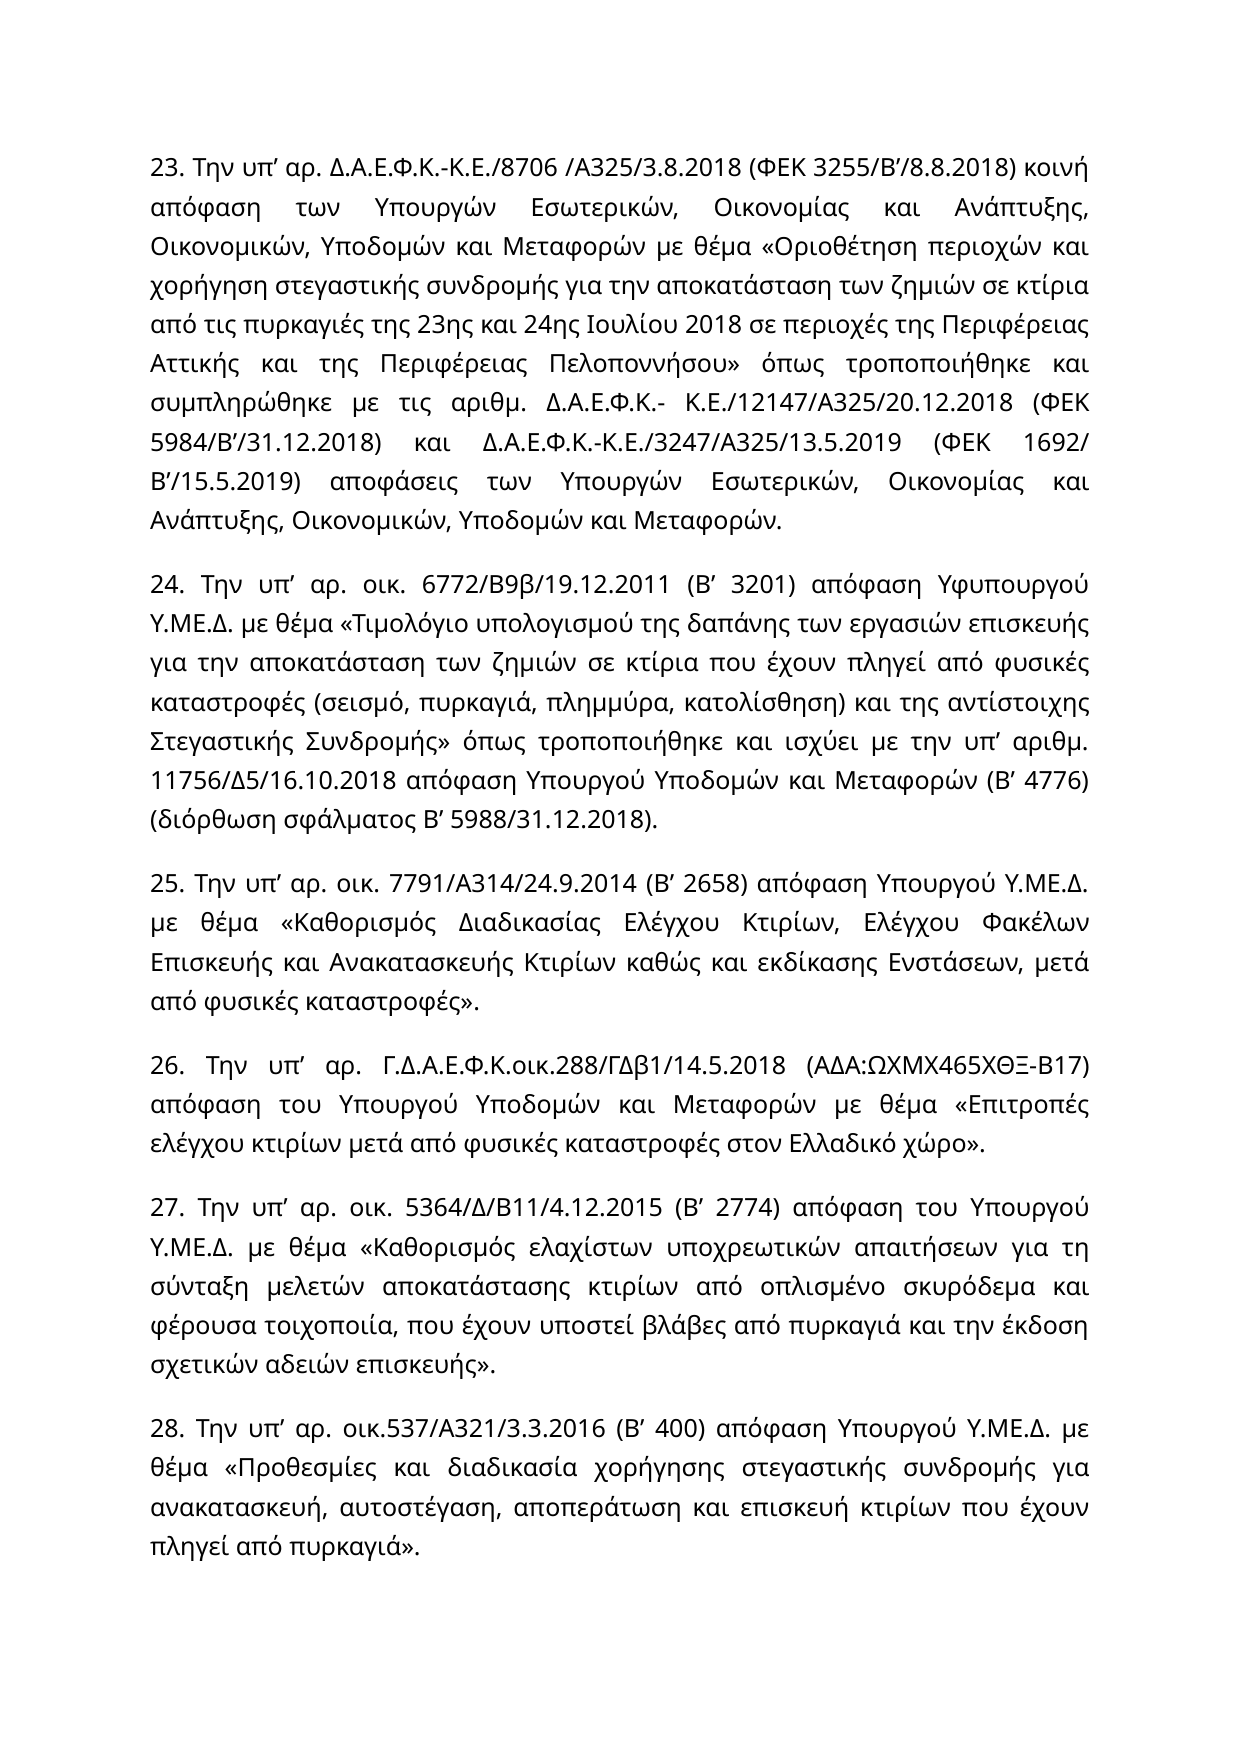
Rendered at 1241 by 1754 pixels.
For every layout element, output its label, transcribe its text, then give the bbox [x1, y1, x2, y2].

text 23. Την υπ’ αρ. Δ.Α.Ε.Φ.Κ.-Κ.Ε./8706 /Α325/3.8.2018 (ΦΕΚ 3255/Β’/8.8.2018) κοινή απόφαση των Υπουργών Εσωτερικών, Οικονομίας και Ανάπτυξης, Οικονομικών, Υποδομών και Μεταφορών με θέμα «Οριοθέτηση περιοχών και χορήγηση στεγαστικής συνδρομής για την αποκατάσταση των ζημιών σε κτίρια από τις πυρκαγιές της 23ης και 24ης Ιουλίου 2018 σε περιοχές της Περιφέρειας Αττικής και της Περιφέρειας Πελοποννήσου» όπως τροποποιήθηκε και συμπληρώθηκε με τις αριθμ. Δ.Α.Ε.Φ.Κ.- Κ.Ε./12147/Α325/20.12.2018 (ΦΕΚ 5984/Β’/31.12.2018) και Δ.Α.Ε.Φ.Κ.-Κ.Ε./3247/Α325/13.5.2019 (ΦΕΚ 1692/ Β’/15.5.2019) αποφάσεις των Υπουργών Εσωτερικών, Οικονομίας και Ανάπτυξης, Οικονομικών, Υποδομών και Μεταφορών. [150, 150, 1090, 537]
text 27. Την υπ’ αρ. οικ. 5364/Δ/Β11/4.12.2015 (Β’ 2774) απόφαση του Υπουργού Υ.ΜΕ.Δ. με θέμα «Καθορισμός ελαχίστων υποχρεωτικών απαιτήσεων για τη σύνταξη μελετών αποκατάστασης κτιρίων από οπλισμένο σκυρόδεμα και φέρουσα τοιχοποιία, που έχουν υποστεί βλάβες από πυρκαγιά και την έκδοση σχετικών αδειών επισκευής». [150, 1190, 1090, 1381]
text 25. Την υπ’ αρ. οικ. 7791/Α314/24.9.2014 (Β’ 2658) απόφαση Υπουργού Υ.ΜΕ.Δ. με θέμα «Καθορισμός Διαδικασίας Ελέγχου Κτιρίων, Ελέγχου Φακέλων Επισκευής και Ανακατασκευής Κτιρίων καθώς και εκδίκασης Ενστάσεων, μετά από φυσικές καταστροφές». [150, 866, 1090, 1017]
text 28. Την υπ’ αρ. οικ.537/Α321/3.3.2016 (Β’ 400) απόφαση Υπουργού Υ.ΜΕ.Δ. με θέμα «Προθεσμίες και διαδικασία χορήγησης στεγαστικής συνδρομής για ανακατασκευή, αυτοστέγαση, αποπεράτωση και επισκευή κτιρίων που έχουν πληγεί από πυρκαγιά». [150, 1411, 1090, 1562]
text 24. Την υπ’ αρ. οικ. 6772/Β9β/19.12.2011 (Β’ 3201) απόφαση Υφυπουργού Υ.ΜΕ.Δ. με θέμα «Τιμολόγιο υπολογισμού της δαπάνης των εργασιών επισκευής για την αποκατάσταση των ζημιών σε κτίρια που έχουν πληγεί από φυσικές καταστροφές (σεισμό, πυρκαγιά, πλημμύρα, κατολίσθηση) και της αντίστοιχης Στεγαστικής Συνδρομής» όπως τροποποιήθηκε και ισχύει με την υπ’ αριθμ. 11756/Δ5/16.10.2018 απόφαση Υπουργού Υποδομών και Μεταφορών (Β’ 4776) (διόρθωση σφάλματος Β’ 5988/31.12.2018). [150, 567, 1090, 836]
text 26. Την υπ’ αρ. Γ.Δ.Α.Ε.Φ.Κ.οικ.288/ΓΔβ1/14.5.2018 (ΑΔΑ:ΩΧΜΧ465ΧΘΞ-Β17) απόφαση του Υπουργού Υποδομών και Μεταφορών με θέμα «Επιτροπές ελέγχου κτιρίων μετά από φυσικές καταστροφές στον Ελλαδικό χώρο». [150, 1047, 1090, 1160]
